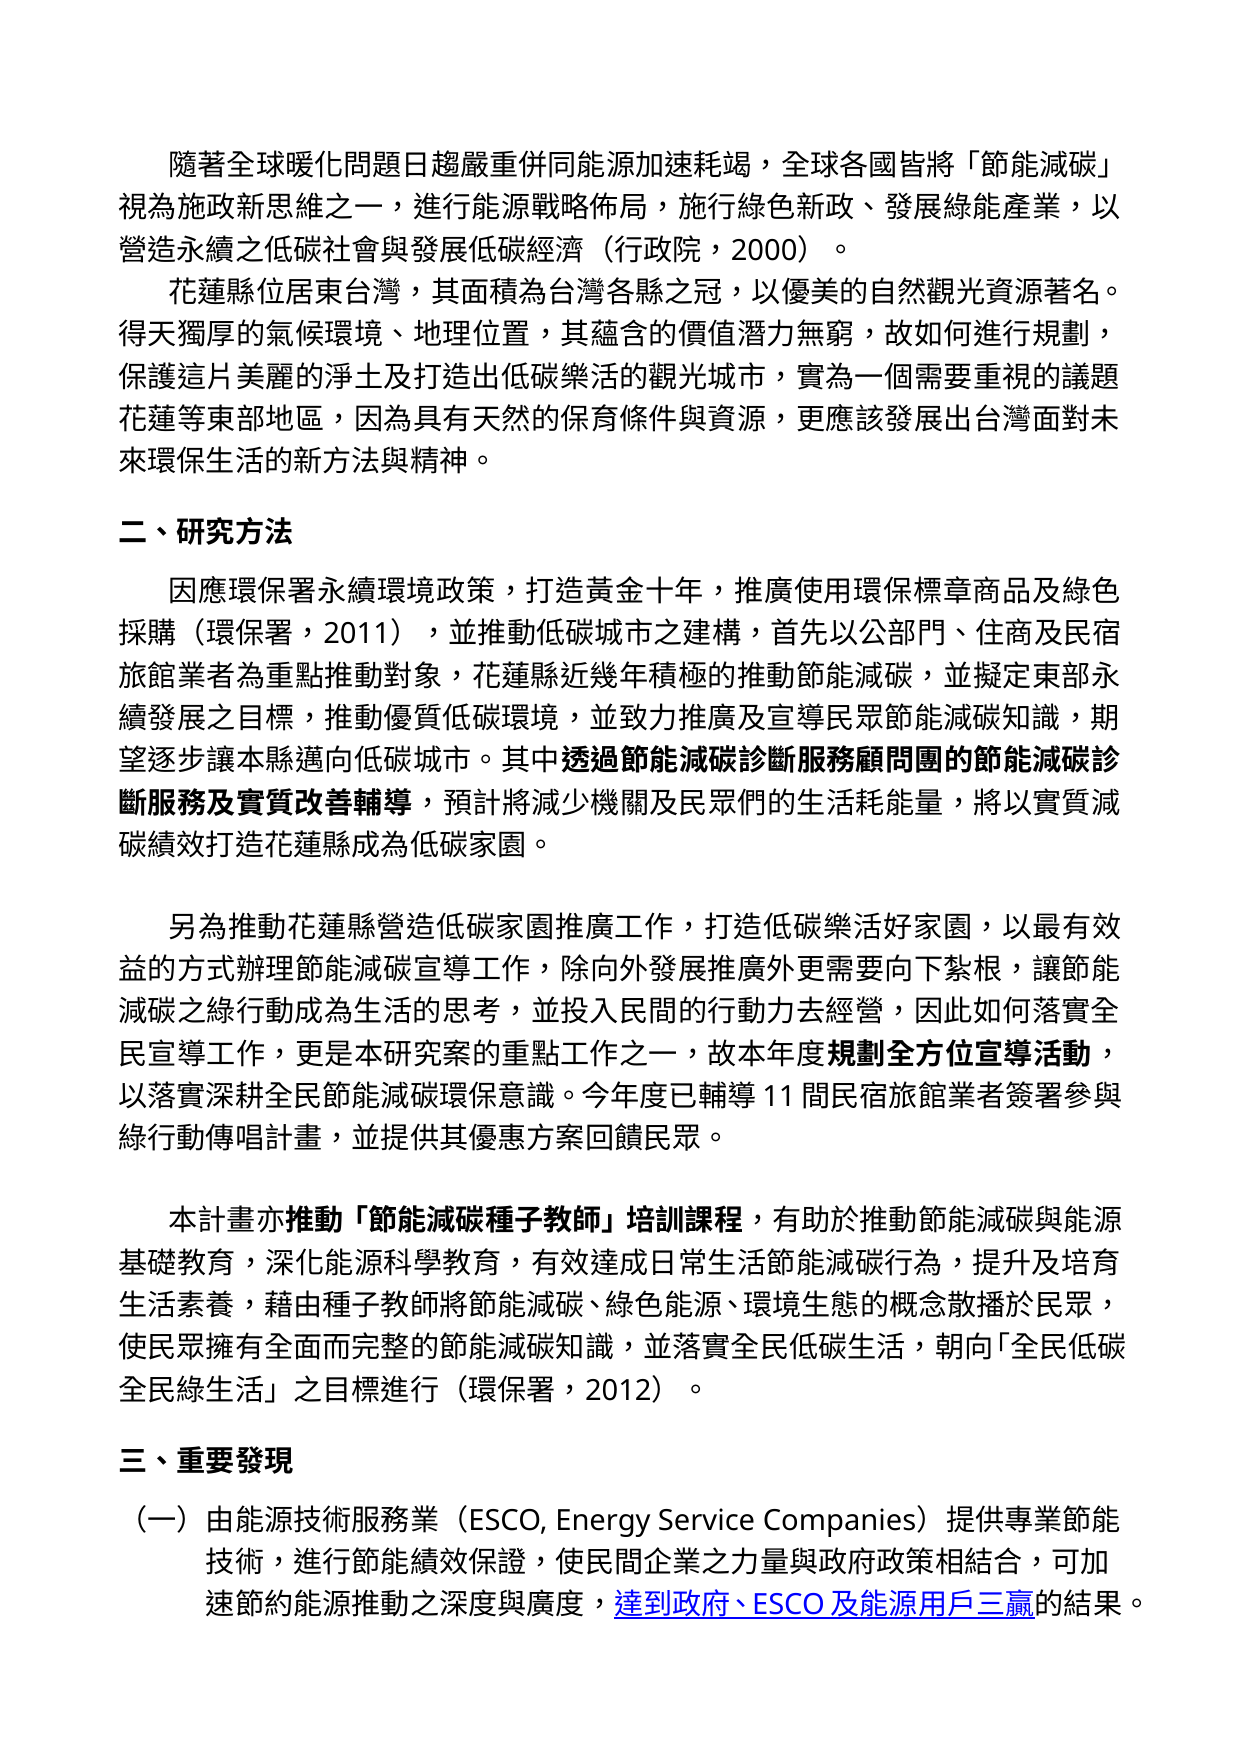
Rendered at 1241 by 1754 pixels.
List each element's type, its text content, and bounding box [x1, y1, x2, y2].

text 本計畫亦推動「節能減碳種子教師」培訓課程，有助於推動節能減碳與能源基礎教育，深化能源科學教育，有效達成日常生活節能減碳行為，提升及培育生活素養，藉由種子教師將節能減碳、綠色能源、環境生態的概念散播於民眾，使民眾擁有全面而完整的節能減碳知識，並落實全民低碳生活，朝向「全民低碳、全民綠生活」之目標進行（環保署，2012）。 [118, 1197, 1122, 1408]
text 花蓮縣位居東台灣，其面積為台灣各縣之冠，以優美的自然觀光資源著名。得天獨厚的氣候環境、地理位置，其蘊含的價值潛力無窮，故如何進行規劃，保護這片美麗的淨土及打造出低碳樂活的觀光城市，實為一個需要重視的議題。花蓮等東部地區，因為具有天然的保育條件與資源，更應該發展出台灣面對未來環保生活的新方法與精神。 [118, 269, 1122, 480]
text 二、研究方法 [118, 493, 1122, 568]
text （一）由能源技術服務業（ESCO, Energy Service Companies）提供專業節能技術，進行節能績效保證，使民間企業之力量與政府政策相結合，可加速節約能源推動之深度與廣度，達到政府、ESCO及能源用戶三贏的結果。 [118, 1496, 1122, 1623]
text 另為推動花蓮縣營造低碳家園推廣工作，打造低碳樂活好家園，以最有效益的方式辦理節能減碳宣導工作，除向外發展推廣外更需要向下紮根，讓節能減碳之綠行動成為生活的思考，並投入民間的行動力去經營，因此如何落實全民宣導工作，更是本研究案的重點工作之一，故本年度規劃全方位宣導活動，以落實深耕全民節能減碳環保意識。今年度已輔導11間民宿旅館業者簽署參與綠行動傳唱計畫，並提供其優惠方案回饋民眾。 [118, 903, 1122, 1157]
text 因應環保署永續環境政策，打造黃金十年，推廣使用環保標章商品及綠色採購（環保署，2011），並推動低碳城市之建構，首先以公部門、住商及民宿旅館業者為重點推動對象，花蓮縣近幾年積極的推動節能減碳，並擬定東部永續發展之目標，推動優質低碳環境，並致力推廣及宣導民眾節能減碳知識，期望逐步讓本縣邁向低碳城市。其中透過節能減碳診斷服務顧問團的節能減碳診斷服務及實質改善輔導，預計將減少機關及民眾們的生活耗能量，將以實質減碳績效打造花蓮縣成為低碳家園。 [118, 568, 1122, 864]
text 隨著全球暖化問題日趨嚴重併同能源加速耗竭，全球各國皆將「節能減碳」視為施政新思維之一，進行能源戰略佈局，施行綠色新政、發展綠能產業，以營造永續之低碳社會與發展低碳經濟（行政院，2000）。 [118, 142, 1122, 269]
text 三、重要發現 [118, 1421, 1122, 1496]
